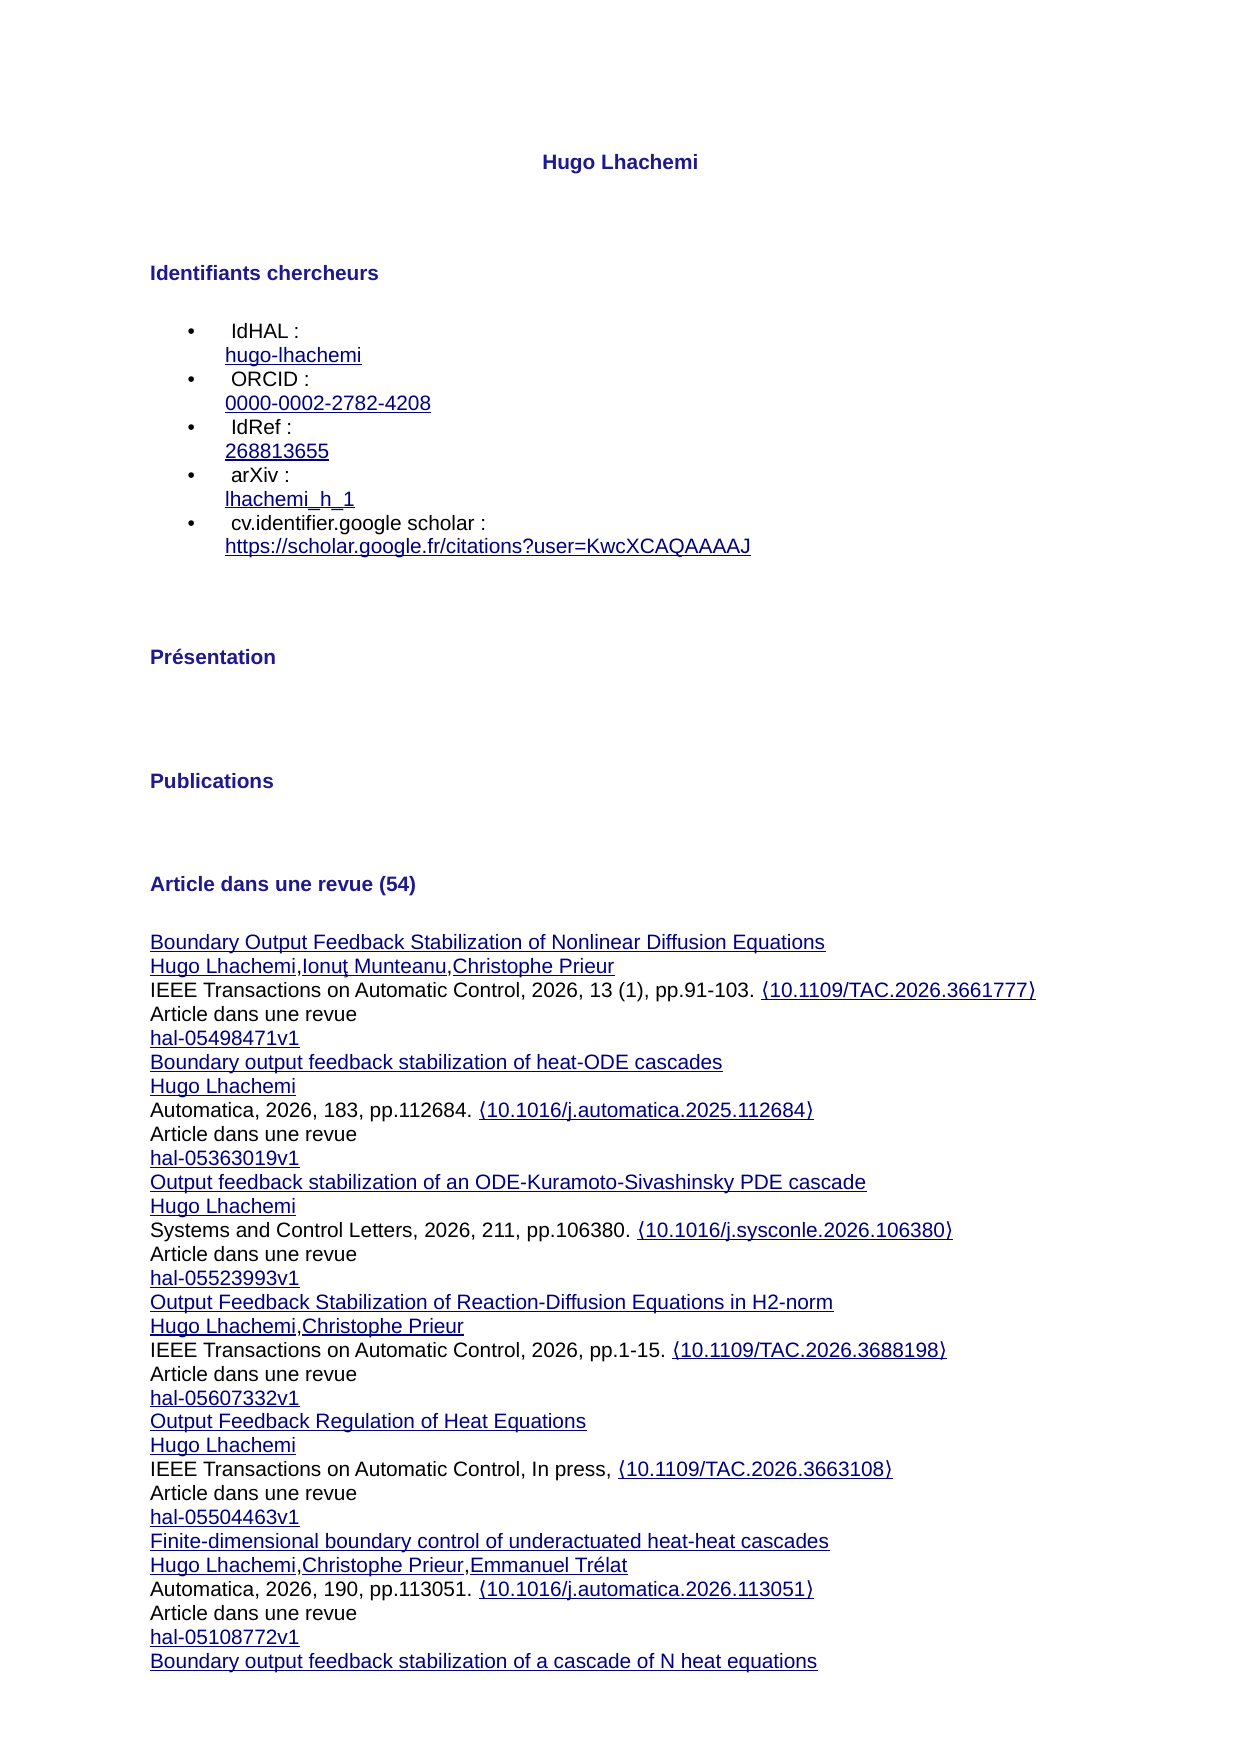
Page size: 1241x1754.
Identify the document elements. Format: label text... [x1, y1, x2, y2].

list ORCID : [187, 367, 1090, 391]
subtitle Hugo Lhachemi [150, 150, 1090, 174]
list IdHAL : [187, 319, 1090, 343]
table_cell Finite-dimensional boundary control of underactuated heat-heat cascades Hugo Lhachemi,Christophe Prieur,Emmanuel Trélat Automatica, 2026, 190, pp.113051. ⟨10.1016/j.automatica.2026.113051⟩ Article dans une revue hal-05108772v1 [150, 1529, 1090, 1649]
list hugo-lhachemi [187, 343, 1090, 367]
table_cell Boundary output feedback stabilization of a cascade of N heat equations [150, 1649, 1090, 1673]
list https://scholar.google.fr/citations?user=KwcXCAQAAAAJ [187, 534, 1090, 558]
list arXiv : [187, 462, 1090, 486]
list cv.identifier.google scholar : [187, 510, 1090, 534]
list 268813655 [187, 438, 1090, 462]
table_cell Output feedback stabilization of an ODE-Kuramoto-Sivashinsky PDE cascade Hugo Lhachemi Systems and Control Letters, 2026, 211, pp.106380. ⟨10.1016/j.sysconle.2026.106380⟩ Article dans une revue hal-05523993v1 [150, 1170, 1090, 1289]
list 0000-0002-2782-4208 [187, 391, 1090, 414]
list IdRef : [187, 414, 1090, 438]
table_cell Output Feedback Regulation of Heat Equations Hugo Lhachemi IEEE Transactions on Automatic Control, In press, ⟨10.1109/TAC.2026.3663108⟩ Article dans une revue hal-05504463v1 [150, 1409, 1090, 1529]
list lhachemi_h_1 [187, 486, 1090, 510]
subtitle Publications [150, 769, 1090, 793]
table_cell Output Feedback Stabilization of Reaction-Diffusion Equations in H2-norm Hugo Lhachemi,Christophe Prieur IEEE Transactions on Automatic Control, 2026, pp.1-15. ⟨10.1109/TAC.2026.3688198⟩ Article dans une revue hal-05607332v1 [150, 1290, 1090, 1409]
subtitle Présentation [150, 645, 1090, 669]
subtitle Identifiants chercheurs [150, 260, 1090, 284]
table_cell Boundary output feedback stabilization of heat-ODE cascades Hugo Lhachemi Automatica, 2026, 183, pp.112684. ⟨10.1016/j.automatica.2025.112684⟩ Article dans une revue hal-05363019v1 [150, 1050, 1090, 1170]
subtitle Article dans une revue (54) [150, 872, 1090, 896]
table_header Boundary Output Feedback Stabilization of Nonlinear Diffusion Equations Hugo Lhachemi,Ionuţ Munteanu,Christophe Prieur IEEE Transactions on Automatic Control, 2026, 13 (1), pp.91-103. ⟨10.1109/TAC.2026.3661777⟩ Article dans une revue hal-05498471v1 [150, 930, 1090, 1050]
